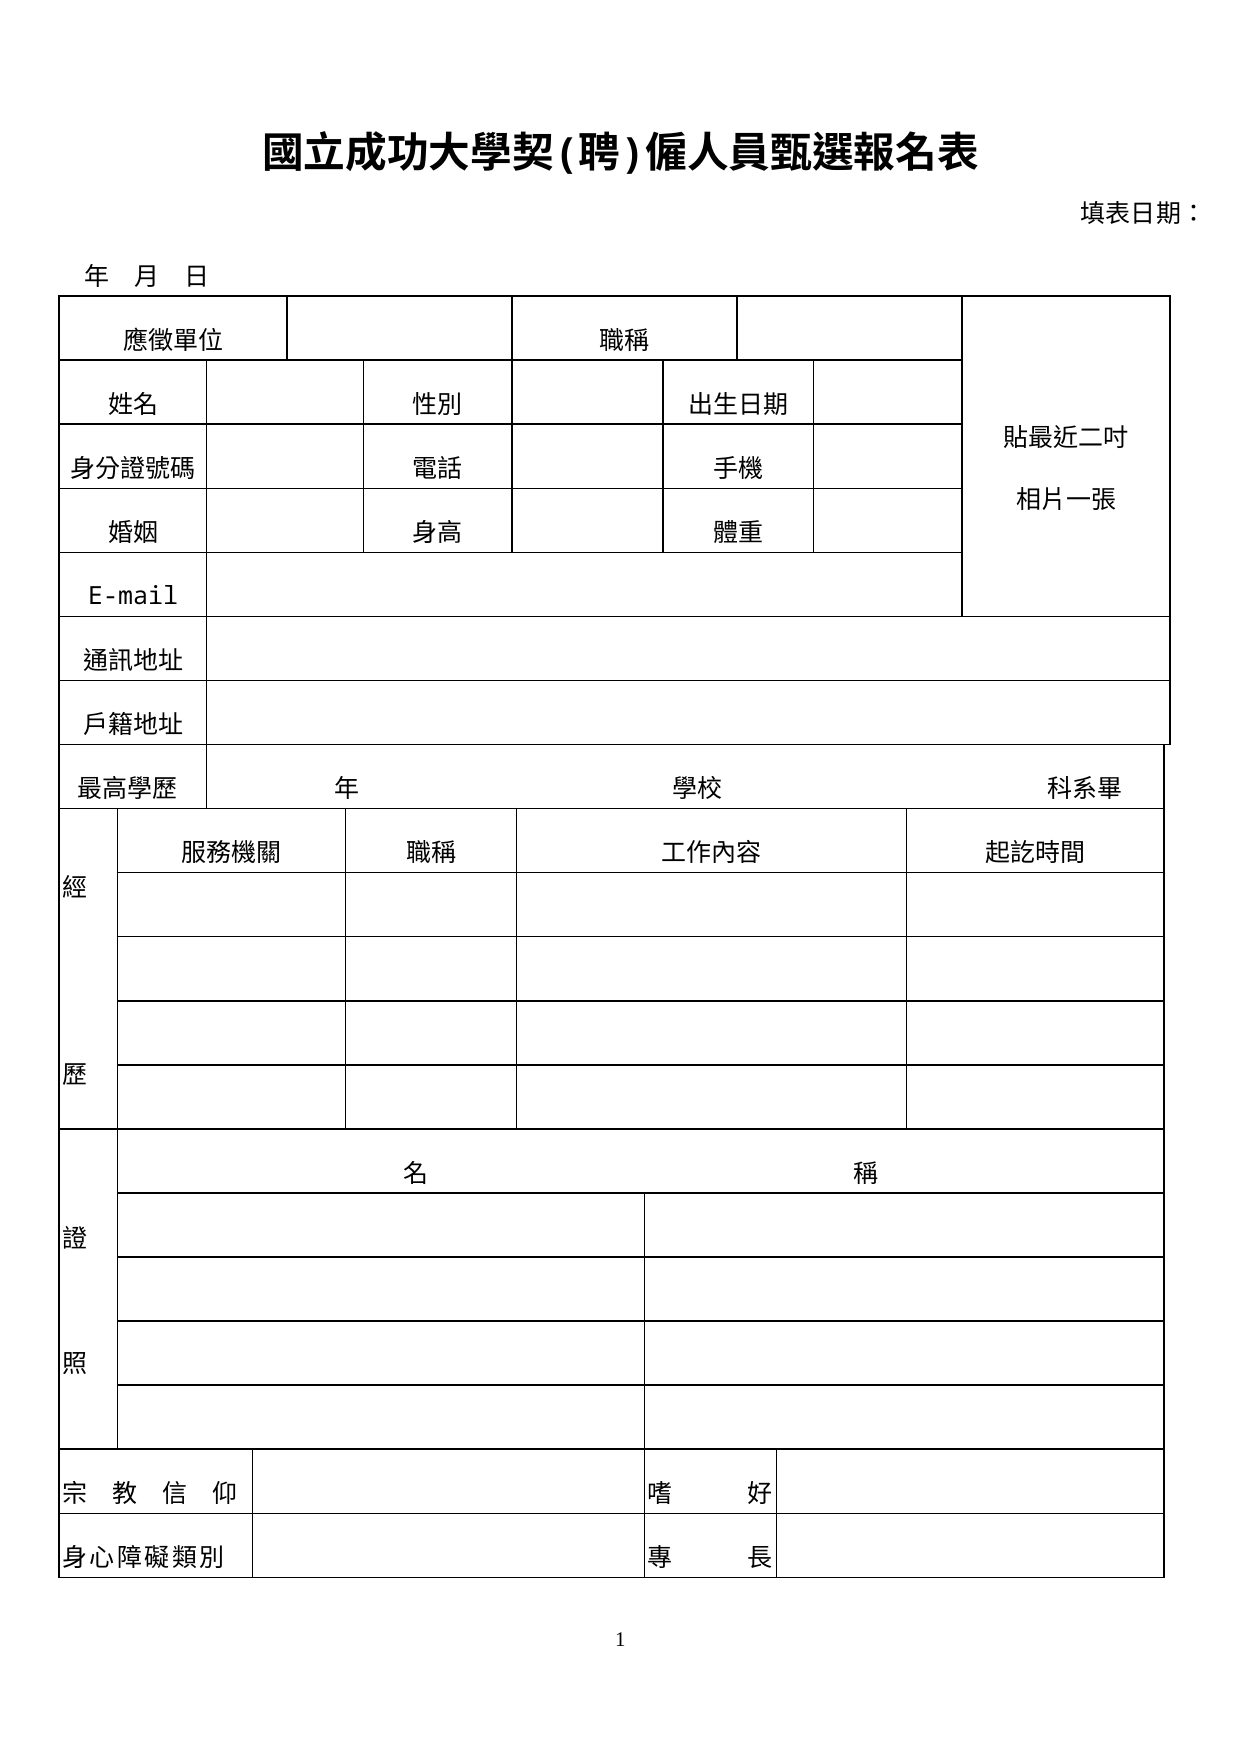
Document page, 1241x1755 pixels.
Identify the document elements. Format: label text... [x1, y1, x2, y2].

table_cell 體重 [664, 489, 813, 551]
table_cell [1165, 872, 1170, 936]
table_cell [118, 1002, 345, 1064]
table_cell [207, 681, 1169, 744]
table_cell 工作內容 [517, 809, 906, 872]
table_cell [777, 1450, 1163, 1512]
table_cell [1165, 1256, 1170, 1320]
table_cell [118, 1258, 644, 1320]
table_cell [513, 489, 662, 551]
table_cell 戶籍地址 [60, 681, 206, 744]
table_cell [907, 873, 1163, 936]
table_cell [1165, 745, 1170, 808]
table_cell [1165, 1320, 1170, 1384]
table_cell [1165, 1064, 1170, 1128]
table_cell [517, 1066, 906, 1128]
table_cell 經 歷 [60, 809, 117, 1128]
table_cell [517, 1002, 906, 1064]
table_cell [814, 361, 961, 423]
table_cell 身分證號碼 [60, 425, 206, 487]
table_cell [645, 1194, 1163, 1256]
table_cell [1165, 808, 1170, 872]
table_cell [907, 1066, 1163, 1128]
table_cell 婚姻 [60, 489, 206, 551]
table_cell 服務機關 [118, 809, 345, 872]
table_cell [207, 489, 363, 551]
table_cell [118, 873, 345, 936]
table_cell 姓名 [60, 361, 206, 423]
table_cell [118, 937, 345, 1000]
table_header 職稱 [513, 297, 736, 359]
table_cell [1165, 1000, 1170, 1064]
table_cell [1165, 1128, 1170, 1192]
table_header 應徵單位 [60, 297, 286, 359]
table_cell [207, 361, 363, 423]
table_cell 證 照 [60, 1130, 117, 1448]
table_cell E-mail [60, 553, 206, 616]
table_cell [207, 553, 961, 616]
table_cell [517, 937, 906, 1000]
text 國立成功大學契(聘)僱人員甄選報名表 [59, 108, 1181, 170]
table_cell [346, 1002, 516, 1064]
text 填表日期： 年 月 日 [59, 170, 1181, 295]
table_cell 年 學校 科系畢 [207, 745, 1163, 808]
table_cell [1165, 1448, 1170, 1512]
table_cell 職稱 [346, 809, 516, 872]
table_cell 身心障礙類別 [60, 1514, 252, 1576]
table_cell [118, 1322, 644, 1384]
table_cell [118, 1066, 345, 1128]
table_cell [346, 937, 516, 1000]
table_cell 最高學歷 [60, 745, 206, 808]
table_cell [907, 937, 1163, 1000]
table_cell 專 長 [645, 1514, 776, 1576]
table_cell [777, 1514, 1163, 1576]
table_cell 性別 [364, 361, 511, 423]
table_cell [645, 1386, 1163, 1448]
table_cell [814, 425, 961, 487]
table_cell [253, 1514, 644, 1576]
table_cell 身高 [364, 489, 511, 551]
table_cell [513, 425, 662, 487]
table_cell [207, 617, 1169, 679]
table_cell [1165, 936, 1170, 1000]
table_cell [517, 873, 906, 936]
table_cell [346, 1066, 516, 1128]
table_cell [118, 1386, 644, 1448]
table_header [738, 297, 961, 359]
table_cell [513, 361, 662, 423]
table_cell [645, 1258, 1163, 1320]
table_cell [907, 1002, 1163, 1064]
table_cell [118, 1194, 644, 1256]
table_cell 嗜 好 [645, 1450, 776, 1512]
table_cell [645, 1322, 1163, 1384]
table_cell [346, 873, 516, 936]
table_cell [1165, 1192, 1170, 1256]
table_header [288, 297, 511, 359]
table_cell 起訖時間 [907, 809, 1163, 872]
table_cell [1165, 1384, 1170, 1448]
table_cell 宗 教 信 仰 [60, 1450, 252, 1512]
table_cell 電話 [364, 425, 511, 487]
table_cell 名 稱 [118, 1130, 1163, 1192]
table_cell 通訊地址 [60, 617, 206, 679]
table_cell 手機 [664, 425, 813, 487]
table_cell [253, 1450, 644, 1512]
table_cell [814, 489, 961, 551]
table_header 貼最近二吋 相片一張 [963, 297, 1169, 616]
table_cell [1165, 1513, 1170, 1576]
table_cell [207, 425, 363, 487]
table_cell 出生日期 [664, 361, 813, 423]
